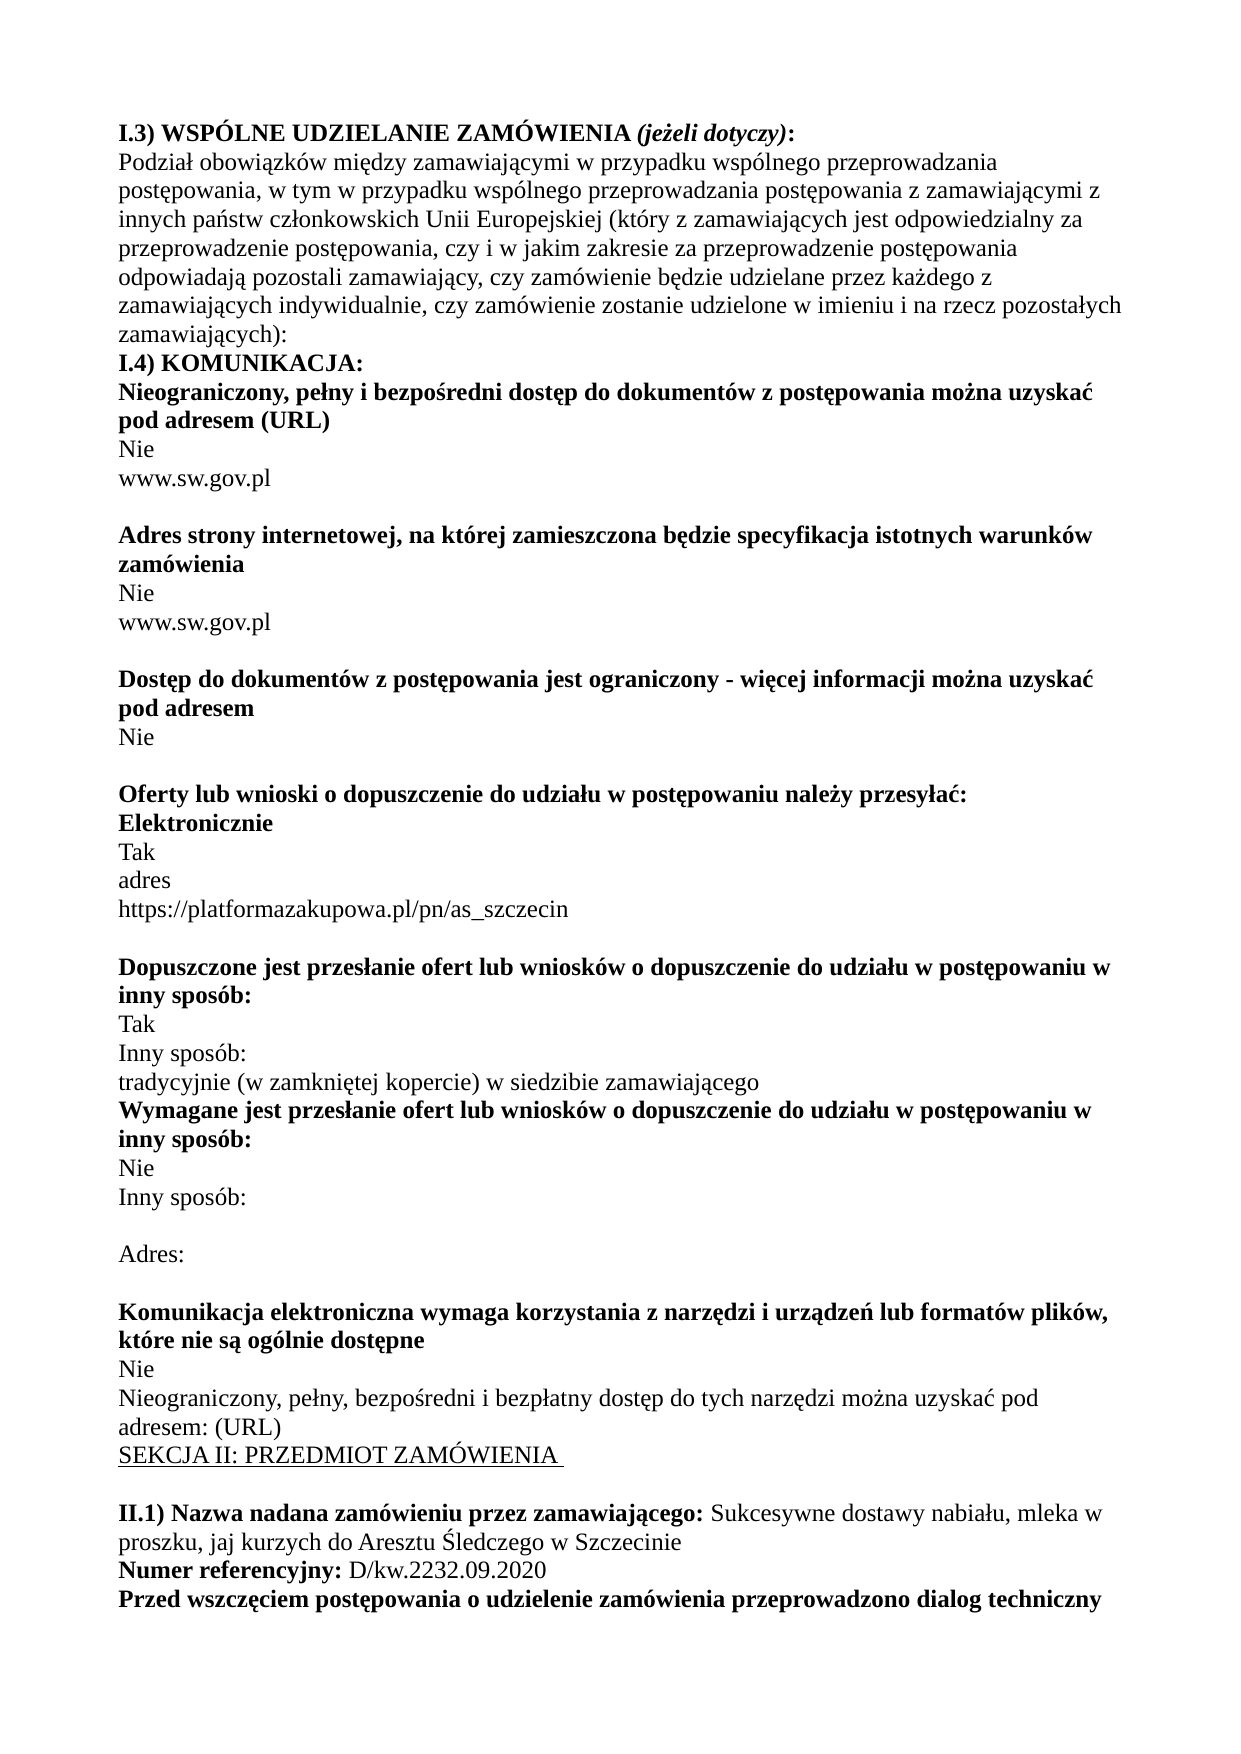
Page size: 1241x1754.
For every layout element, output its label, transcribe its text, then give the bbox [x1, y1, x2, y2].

text Nie [118, 722, 1122, 751]
text Adres strony internetowej, na której zamieszczona będzie specyfikacja istotnych warunków zamówienia [118, 492, 1122, 578]
text SEKCJA II: PRZEDMIOT ZAMÓWIENIA [118, 1441, 1122, 1469]
text Dostęp do dokumentów z postępowania jest ograniczony - więcej informacji można uzyskać pod adresem [118, 636, 1122, 722]
text Nie www.sw.gov.pl [118, 578, 1122, 636]
text Podział obowiązków między zamawiającymi w przypadku wspólnego przeprowadzania postępowania, w tym w przypadku wspólnego przeprowadzania postępowania z zamawiającymi z innych państw członkowskich Unii Europejskiej (który z zamawiających jest odpowiedzialny za przeprowadzenie postępowania, czy i w jakim zakresie za przeprowadzenie postępowania odpowiadają pozostali zamawiający, czy zamówienie będzie udzielane przez każdego z zamawiających indywidualnie, czy zamówienie zostanie udzielone w imieniu i na rzecz pozostałych zamawiających): [118, 147, 1122, 348]
text I.4) KOMUNIKACJA: Nieograniczony, pełny i bezpośredni dostęp do dokumentów z postępowania można uzyskać pod adresem (URL) [118, 348, 1122, 434]
text I.3) WSPÓLNE UDZIELANIE ZAMÓWIENIA (jeżeli dotyczy): [118, 118, 1122, 147]
text II.1) Nazwa nadana zamówieniu przez zamawiającego: Sukcesywne dostawy nabiału, mleka w proszku, jaj kurzych do Aresztu Śledczego w Szczecinie Numer referencyjny: D/kw.2232.09.2020 Przed wszczęciem postępowania o udzielenie zamówienia przeprowadzono dialog techniczny [118, 1469, 1122, 1613]
text Oferty lub wnioski o dopuszczenie do udziału w postępowaniu należy przesyłać: Elektronicznie [118, 751, 1122, 837]
text Tak adres https://platformazakupowa.pl/pn/as_szczecin [118, 837, 1122, 923]
text Nie www.sw.gov.pl [118, 434, 1122, 492]
text Nie Nieograniczony, pełny, bezpośredni i bezpłatny dostęp do tych narzędzi można uzyskać pod adresem: (URL) [118, 1354, 1122, 1441]
text Dopuszczone jest przesłanie ofert lub wniosków o dopuszczenie do udziału w postępowaniu w inny sposób: Tak Inny sposób: tradycyjnie (w zamkniętej kopercie) w siedzibie zamawiającego Wymagane jest przesłanie ofert lub wniosków o dopuszczenie do udziału w postępowaniu w inny sposób: Nie Inny sposób: Adres: [118, 952, 1122, 1268]
text Komunikacja elektroniczna wymaga korzystania z narzędzi i urządzeń lub formatów plików, które nie są ogólnie dostępne [118, 1268, 1122, 1354]
